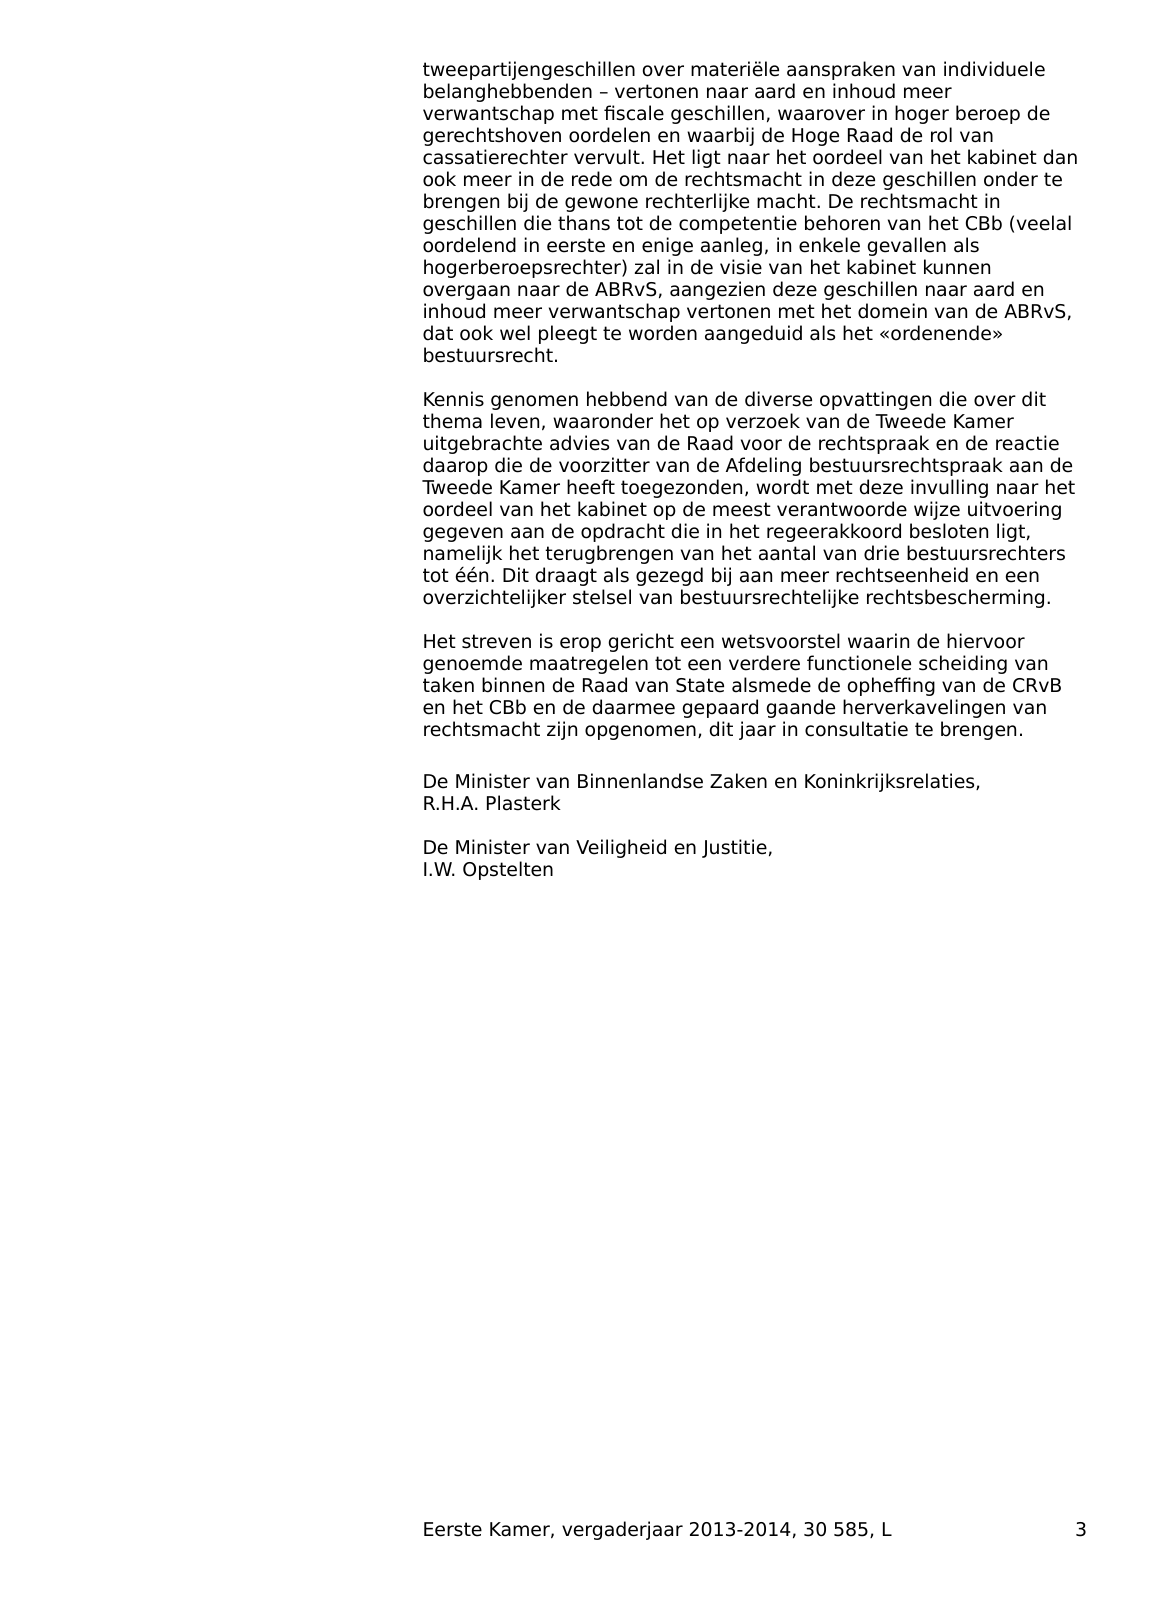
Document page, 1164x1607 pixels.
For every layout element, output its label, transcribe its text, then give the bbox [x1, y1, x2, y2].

text Kennis genomen hebbend van de diverse opvattingen die over dit thema leven, waaronder het op verzoek van de Tweede Kamer uitgebrachte advies van de Raad voor de rechtspraak en de reactie daarop die de voorzitter van de Afdeling bestuursrechtspraak aan de Tweede Kamer heeft toegezonden, wordt met deze invulling naar het oordeel van het kabinet op de meest verantwoorde wijze uitvoering gegeven aan de opdracht die in het regeerakkoord besloten ligt, namelijk het terugbrengen van het aantal van drie bestuursrechters tot één. Dit draagt als gezegd bij aan meer rechtseenheid en een overzichtelijker stelsel van bestuursrechtelijke rechtsbescherming. [422, 389, 1087, 609]
text De Minister van Veiligheid en Justitie, I.W. Opstelten [422, 837, 1087, 881]
text De Minister van Binnenlandse Zaken en Koninkrijksrelaties, R.H.A. Plasterk [422, 771, 1087, 815]
text Het streven is erop gericht een wetsvoorstel waarin de hiervoor genoemde maatregelen tot een verdere functionele scheiding van taken binnen de Raad van State alsmede de opheffing van de CRvB en het CBb en de daarmee gepaard gaande herverkavelingen van rechtsmacht zijn opgenomen, dit jaar in consultatie te brengen. [422, 631, 1087, 741]
text tweepartijengeschillen over materiële aanspraken van individuele belanghebbenden – vertonen naar aard en inhoud meer verwantschap met fiscale geschillen, waarover in hoger beroep de gerechtshoven oordelen en waarbij de Hoge Raad de rol van cassatierechter vervult. Het ligt naar het oordeel van het kabinet dan ook meer in de rede om de rechtsmacht in deze geschillen onder te brengen bij de gewone rechterlijke macht. De rechtsmacht in geschillen die thans tot de competentie behoren van het CBb (veelal oordelend in eerste en enige aanleg, in enkele gevallen als hogerberoepsrechter) zal in de visie van het kabinet kunnen overgaan naar de ABRvS, aangezien deze geschillen naar aard en inhoud meer verwantschap vertonen met het domein van de ABRvS, dat ook wel pleegt te worden aangeduid als het «ordenende» bestuursrecht. [422, 59, 1087, 367]
